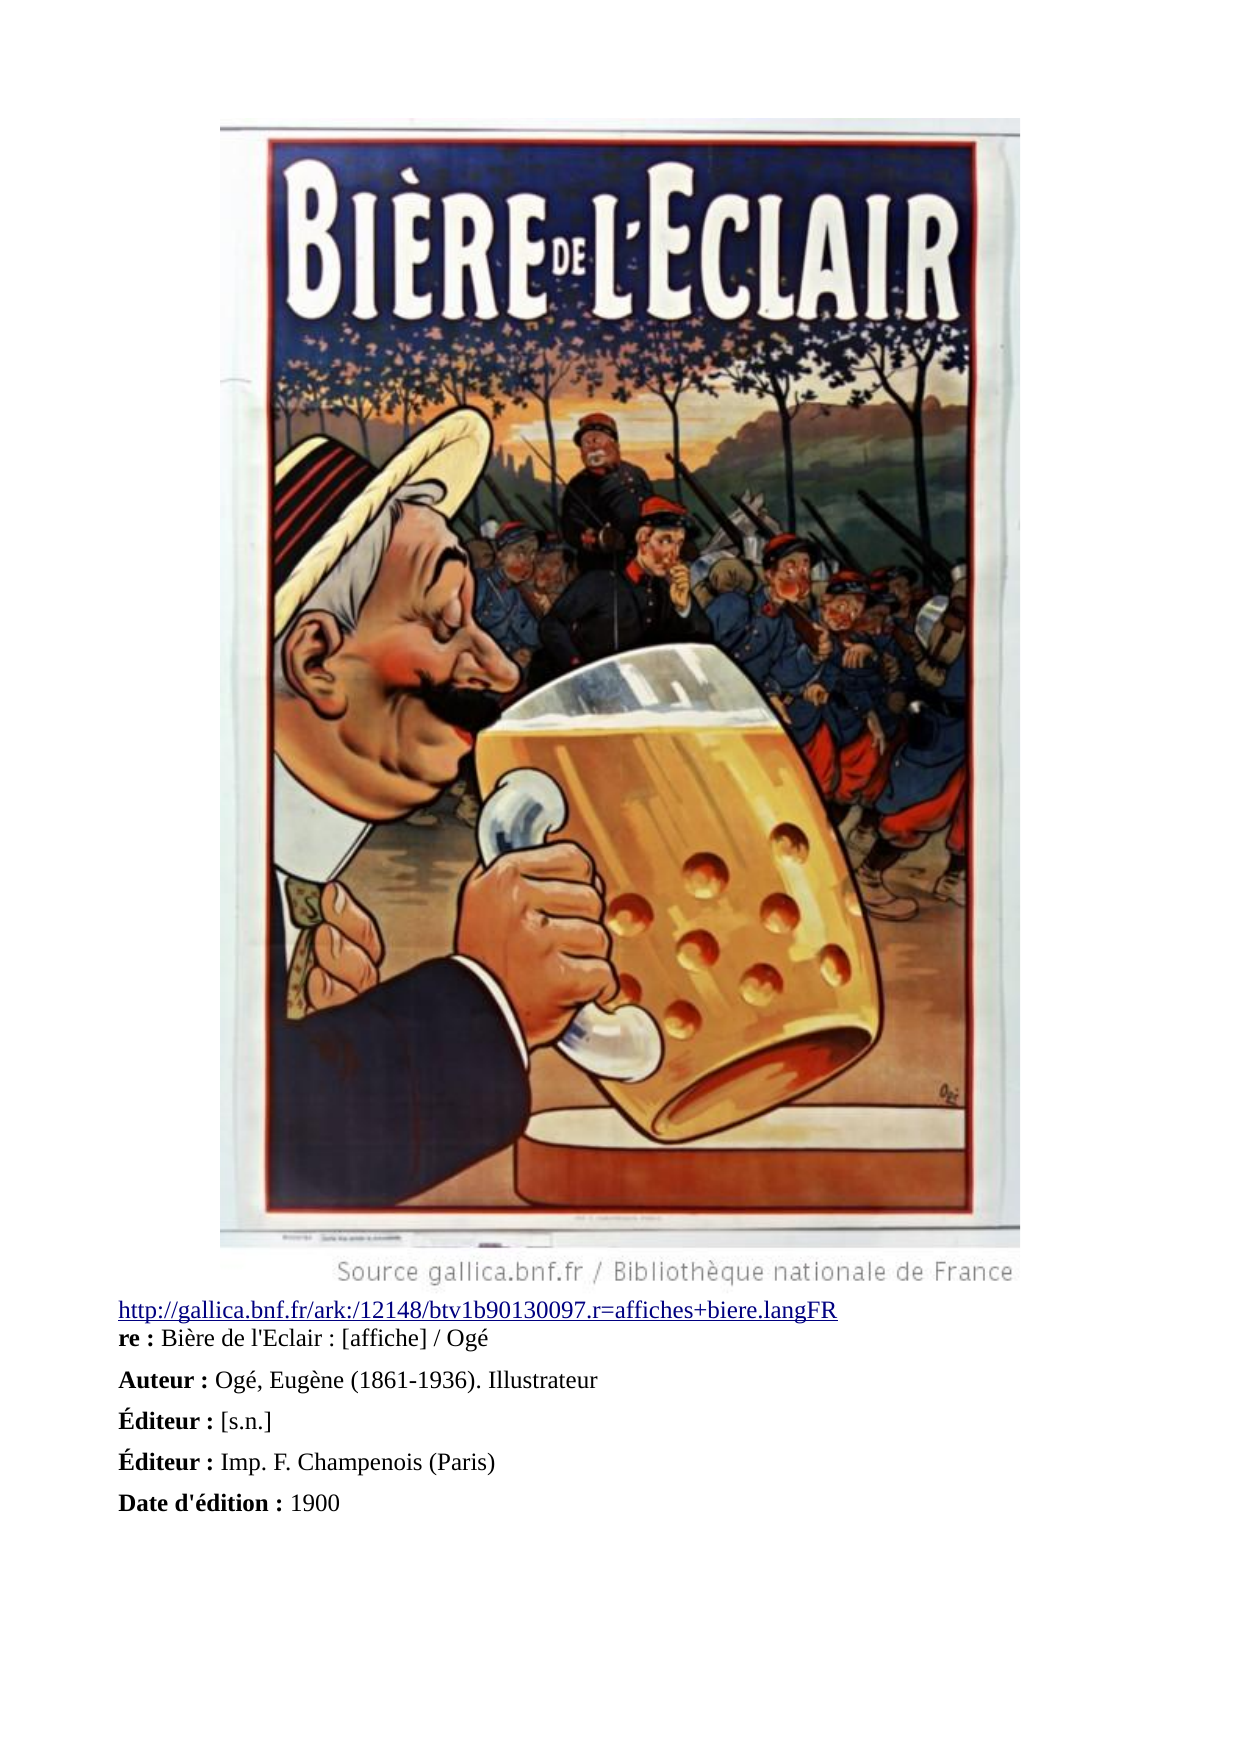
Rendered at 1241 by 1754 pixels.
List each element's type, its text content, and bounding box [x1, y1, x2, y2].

text Date d'édition : 1900 [118, 1488, 1122, 1517]
text Éditeur : [s.n.] [118, 1406, 1122, 1435]
picture [220, 118, 1020, 1295]
text http://gallica.bnf.fr/ark:/12148/btv1b90130097.r=affiches+biere.langFR [118, 565, 1122, 1323]
text re : Bière de l'Eclair : [affiche] / Ogé [118, 1323, 1122, 1352]
text Éditeur : Imp. F. Champenois (Paris) [118, 1447, 1122, 1476]
text Auteur : Ogé, Eugène (1861-1936). Illustrateur [118, 1365, 1122, 1393]
